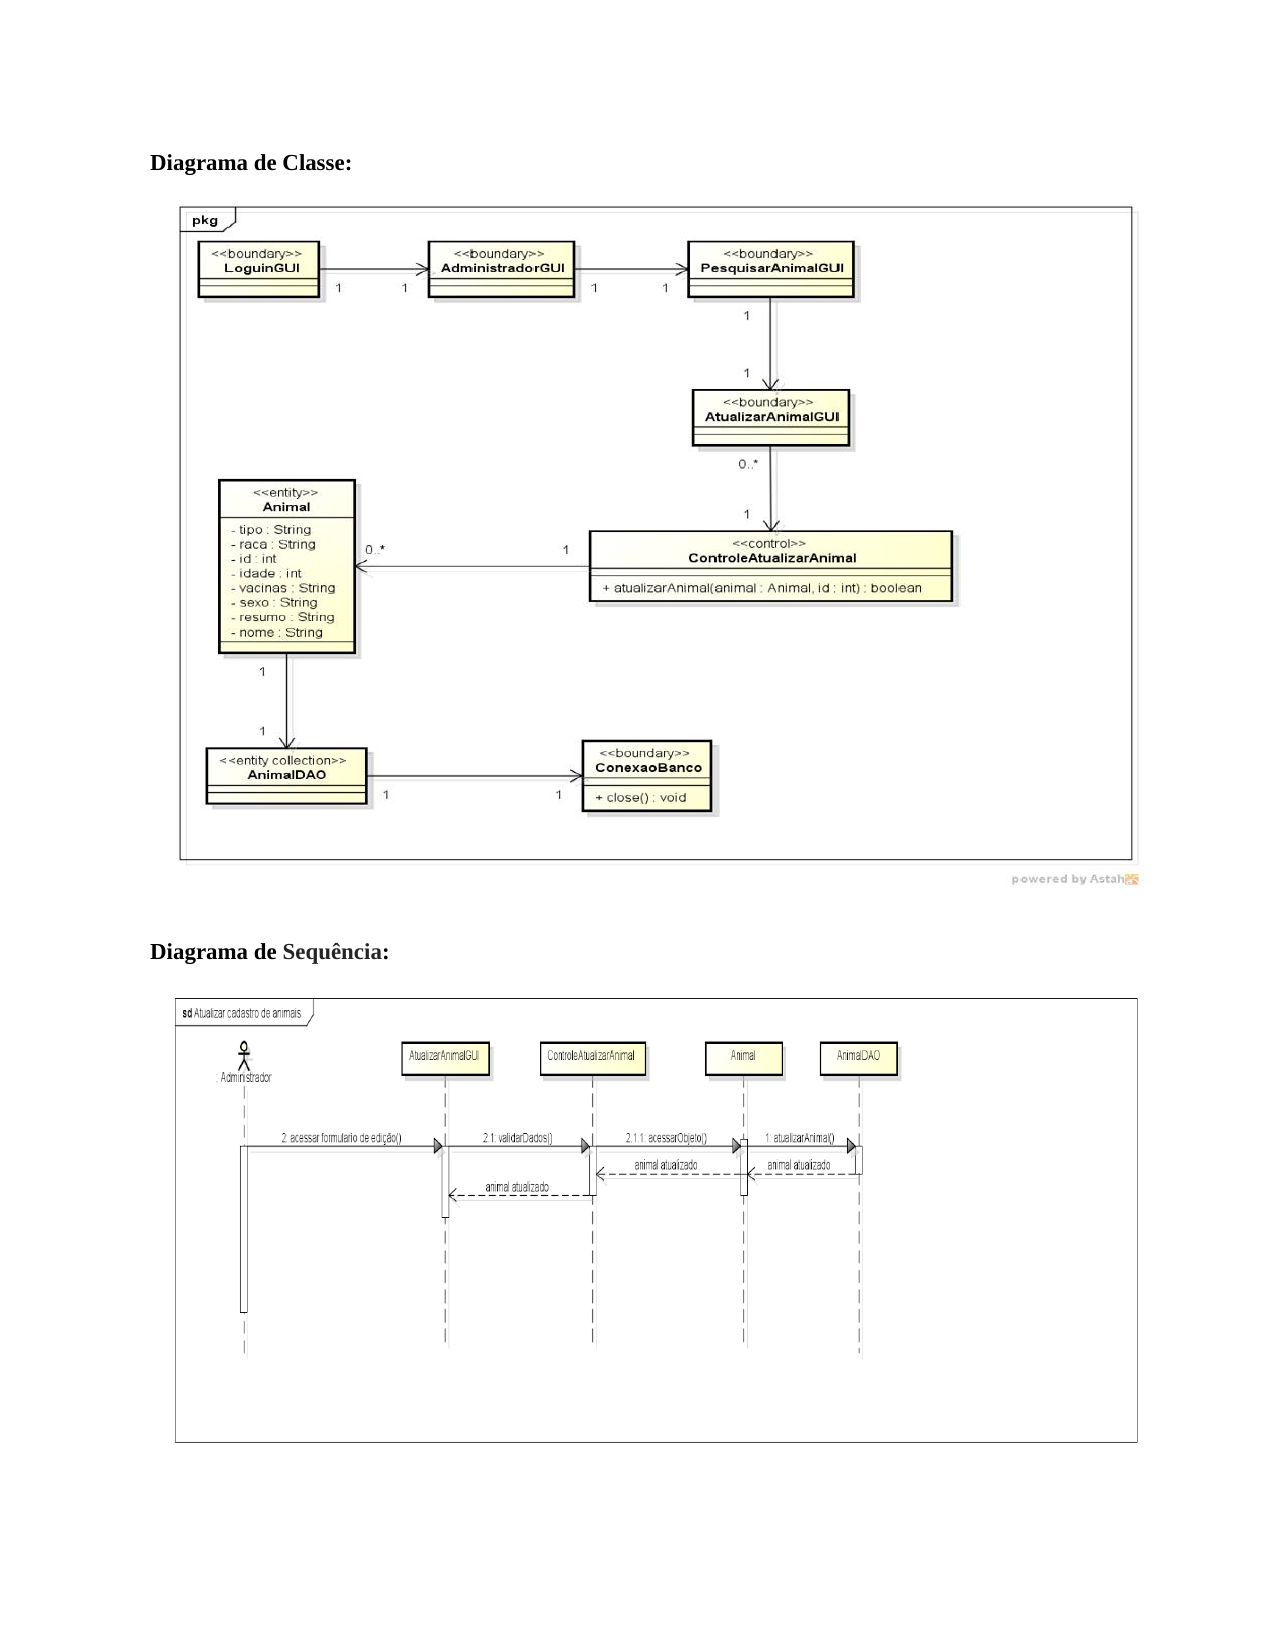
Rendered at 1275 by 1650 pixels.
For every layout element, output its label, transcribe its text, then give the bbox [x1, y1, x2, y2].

text Diagrama de Sequência: [150, 939, 1125, 965]
text Diagrama de Classe: [150, 150, 1125, 175]
picture [168, 987, 1144, 1452]
picture [168, 197, 1144, 888]
